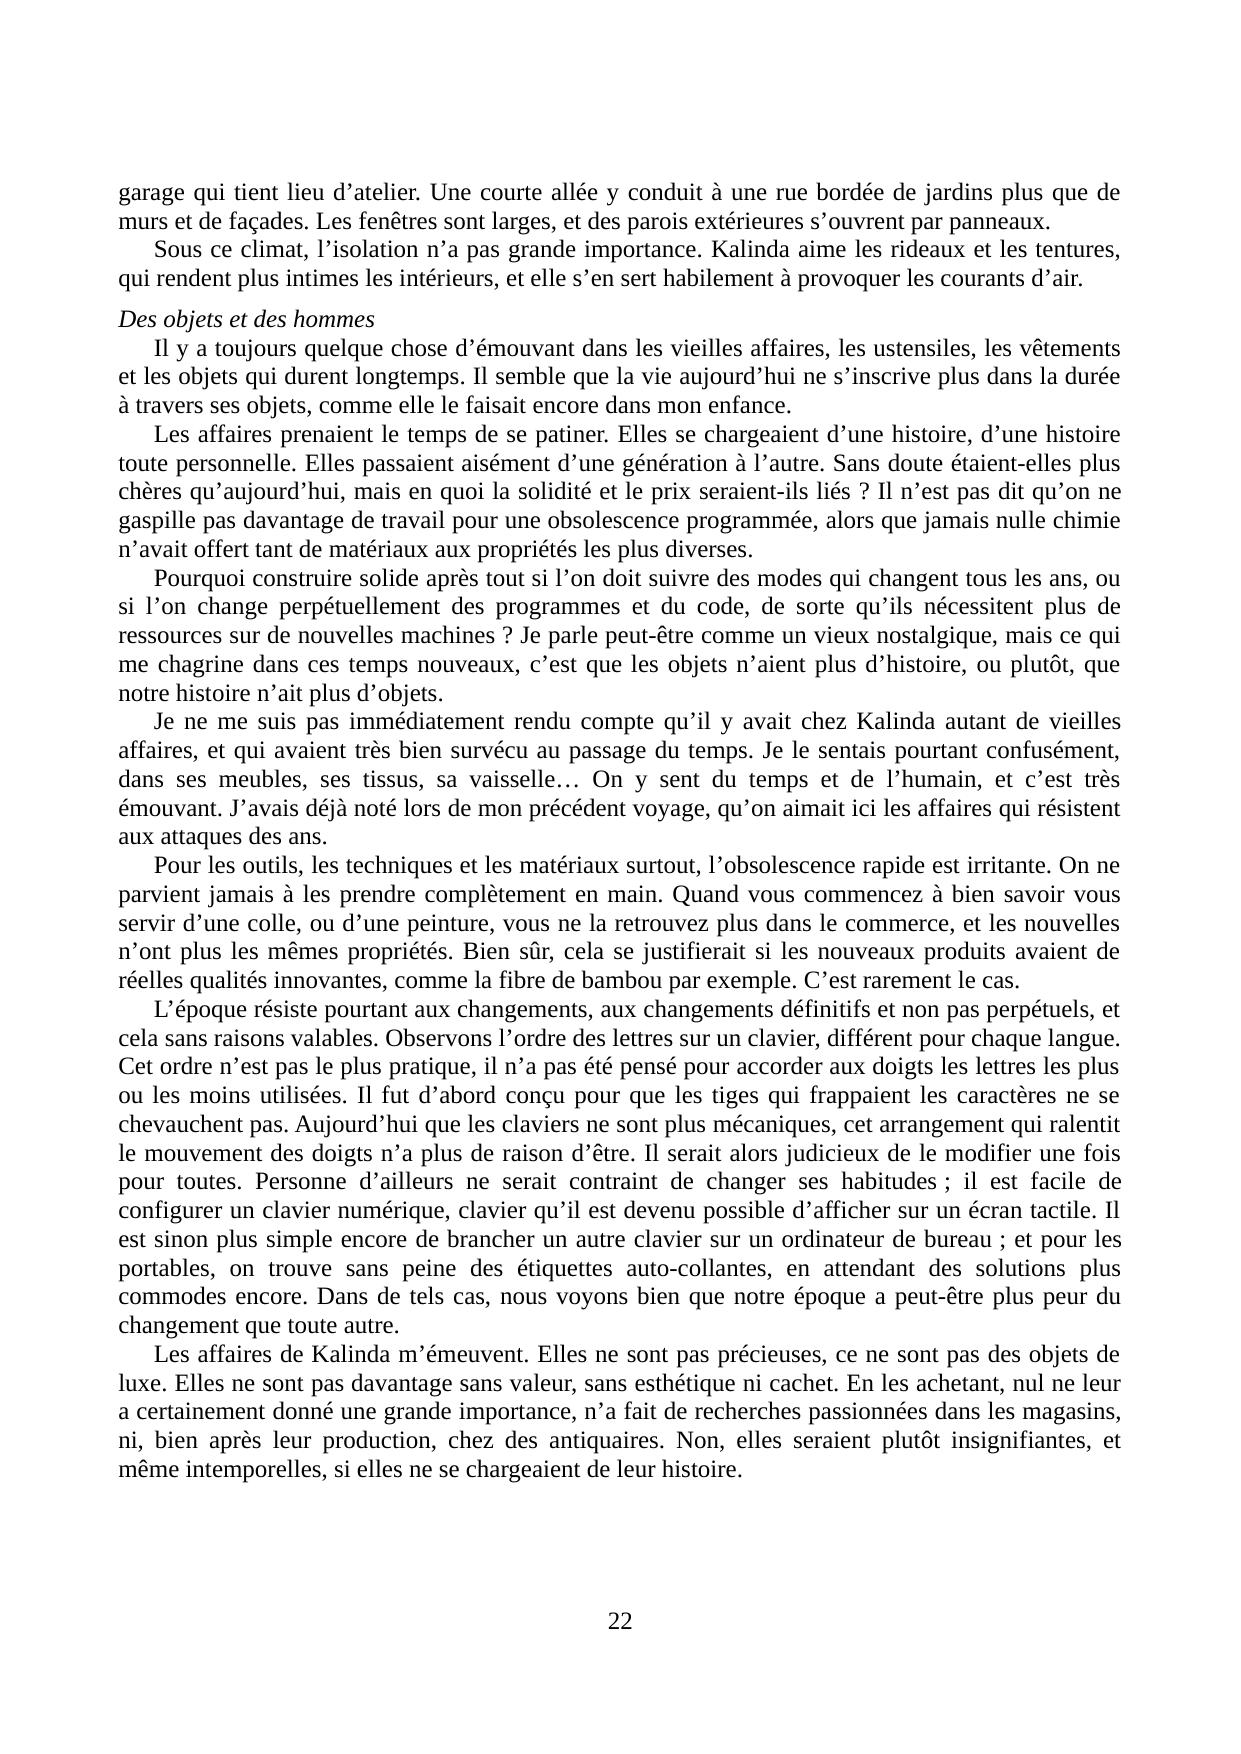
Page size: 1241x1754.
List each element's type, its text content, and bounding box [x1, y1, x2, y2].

text garage qui tient lieu d’atelier. Une courte allée y conduit à une rue bordée de jardins plus que de murs et de façades. Les fenêtres sont larges, et des parois extérieures s’ouvrent par panneaux. [118, 177, 1122, 234]
text Je ne me suis pas immédiatement rendu compte qu’il y avait chez Kalinda autant de vieilles affaires, et qui avaient très bien survécu au passage du temps. Je le sentais pourtant confusément, dans ses meubles, ses tissus, sa vaisselle… On y sent du temps et de l’humain, et c’est très émouvant. J’avais déjà noté lors de mon précédent voyage, qu’on aimait ici les affaires qui résistent aux attaques des ans. [118, 706, 1122, 850]
text Pour les outils, les techniques et les matériaux surtout, l’obsolescence rapide est irritante. On ne parvient jamais à les prendre complètement en main. Quand vous commencez à bien savoir vous servir d’une colle, ou d’une peinture, vous ne la retrouvez plus dans le commerce, et les nouvelles n’ont plus les mêmes propriétés. Bien sûr, cela se justifierait si les nouveaux produits avaient de réelles qualités innovantes, comme la fibre de bambou par exemple. C’est rarement le cas. [118, 850, 1122, 994]
text Sous ce climat, l’isolation n’a pas grande importance. Kalinda aime les rideaux et les tentures, qui rendent plus intimes les intérieurs, et elle s’en sert habilement à provoquer les courants d’air. [118, 234, 1122, 292]
text Il y a toujours quelque chose d’émouvant dans les vieilles affaires, les ustensiles, les vêtements et les objets qui durent longtemps. Il semble que la vie aujourd’hui ne s’inscrive plus dans la durée à travers ses objets, comme elle le faisait encore dans mon enfance. [118, 333, 1122, 419]
text Pourquoi construire solide après tout si l’on doit suivre des modes qui changent tous les ans, ou si l’on change perpétuellement des programmes et du code, de sorte qu’ils nécessitent plus de ressources sur de nouvelles machines ? Je parle peut-être comme un vieux nostalgique, mais ce qui me chagrine dans ces temps nouveaux, c’est que les objets n’aient plus d’histoire, ou plutôt, que notre histoire n’ait plus d’objets. [118, 563, 1122, 706]
text L’époque résiste pourtant aux changements, aux changements définitifs et non pas perpétuels, et cela sans raisons valables. Observons l’ordre des lettres sur un clavier, différent pour chaque langue. Cet ordre n’est pas le plus pratique, il n’a pas été pensé pour accorder aux doigts les lettres les plus ou les moins utilisées. Il fut d’abord conçu pour que les tiges qui frappaient les caractères ne se chevauchent pas. Aujourd’hui que les claviers ne sont plus mécaniques, cet arrangement qui ralentit le mouvement des doigts n’a plus de raison d’être. Il serait alors judicieux de le modifier une fois pour toutes. Personne d’ailleurs ne serait contraint de changer ses habitudes ; il est facile de configurer un clavier numérique, clavier qu’il est devenu possible d’afficher sur un écran tactile. Il est sinon plus simple encore de brancher un autre clavier sur un ordinateur de bureau ; et pour les portables, on trouve sans peine des étiquettes auto-collantes, en attendant des solutions plus commodes encore. Dans de tels cas, nous voyons bien que notre époque a peut-être plus peur du changement que toute autre. [118, 994, 1122, 1339]
subtitle Des objets et des hommes [118, 304, 1122, 333]
text Les affaires de Kalinda m’émeuvent. Elles ne sont pas précieuses, ce ne sont pas des objets de luxe. Elles ne sont pas davantage sans valeur, sans esthétique ni cachet. En les achetant, nul ne leur a certainement donné une grande importance, n’a fait de recherches passionnées dans les magasins, ni, bien après leur production, chez des antiquaires. Non, elles seraient plutôt insignifiantes, et même intemporelles, si elles ne se chargeaient de leur histoire. [118, 1339, 1122, 1483]
text Les affaires prenaient le temps de se patiner. Elles se chargeaient d’une histoire, d’une histoire toute personnelle. Elles passaient aisément d’une génération à l’autre. Sans doute étaient-elles plus chères qu’aujourd’hui, mais en quoi la solidité et le prix seraient-ils liés ? Il n’est pas dit qu’on ne gaspille pas davantage de travail pour une obsolescence programmée, alors que jamais nulle chimie n’avait offert tant de matériaux aux propriétés les plus diverses. [118, 419, 1122, 563]
